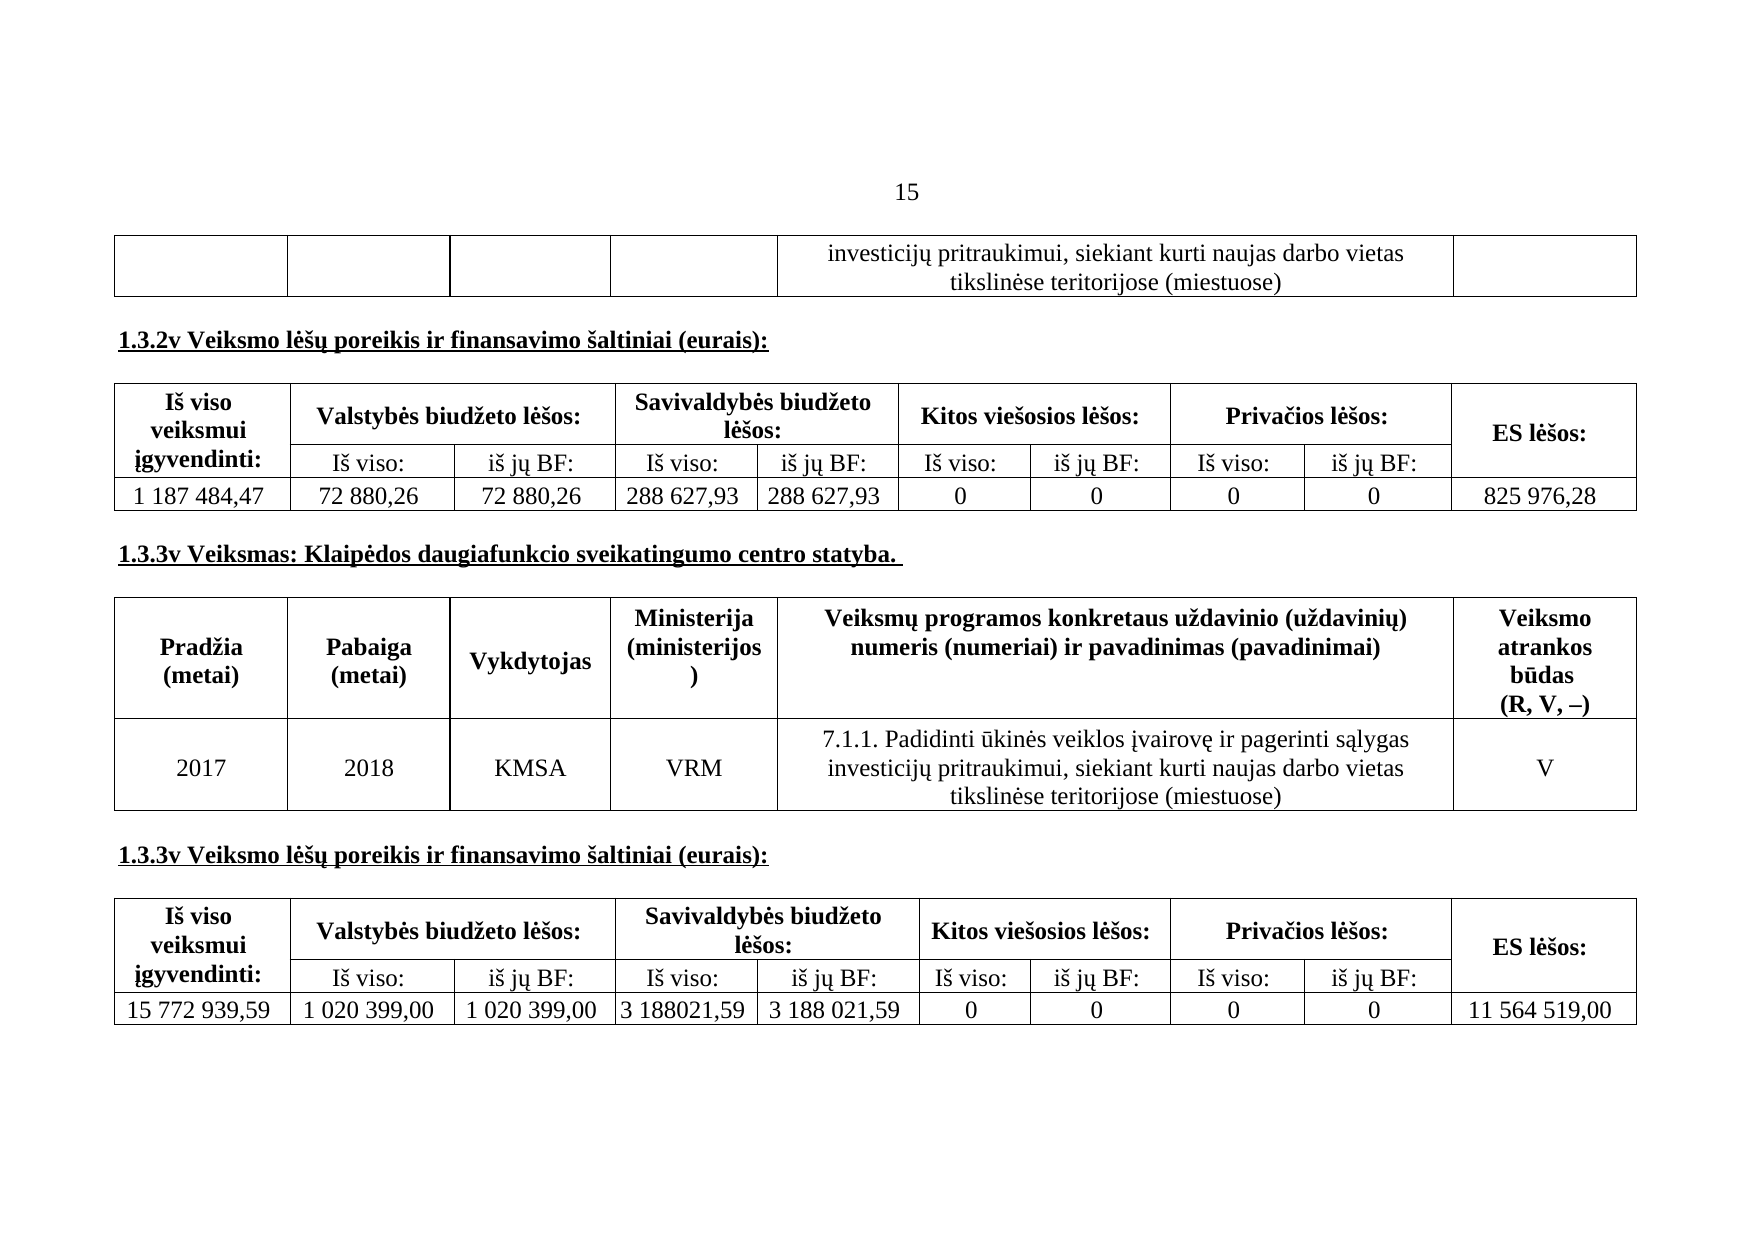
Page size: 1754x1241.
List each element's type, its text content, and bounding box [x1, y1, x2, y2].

table_cell 2018 [288, 719, 449, 810]
table_header Kitos viešosios lėšos: [899, 384, 1170, 444]
table_cell KMSA [451, 719, 610, 810]
table_cell 0 [1171, 478, 1304, 510]
table_cell 0 [1305, 478, 1451, 510]
table_cell 1 020 399,00 [291, 993, 454, 1024]
table_cell VRM [611, 719, 777, 810]
table_cell Iš viso: [1171, 960, 1304, 992]
table_cell [611, 236, 777, 296]
table_cell 0 [920, 993, 1030, 1024]
table_cell [288, 236, 449, 296]
table_cell Iš viso: [920, 960, 1030, 992]
table_cell iš jų BF: [1305, 445, 1451, 477]
table_cell [115, 236, 287, 296]
table_cell 72 880,26 [455, 478, 615, 510]
table_cell Iš viso: [1171, 445, 1304, 477]
table_cell 288 627,93 [758, 478, 898, 510]
table_cell 0 [1031, 478, 1170, 510]
table_header Ministerija (ministerijos) [611, 598, 777, 718]
table_cell iš jų BF: [1305, 960, 1451, 992]
text 1.3.2v Veiksmo lėšų poreikis ir finansavimo šaltiniai (eurais): [118, 325, 1695, 354]
table_header Veiksmų programos konkretaus uždavinio (uždavinių) numeris (numeriai) ir pavadinimas (pavadinimai) [778, 598, 1453, 718]
text 1.3.3v Veiksmo lėšų poreikis ir finansavimo šaltiniai (eurais): [118, 840, 1695, 869]
table_header Veiksmo atrankos būdas (R, V, –) [1454, 598, 1636, 718]
table_cell [451, 236, 610, 296]
table_cell Iš viso: [291, 960, 454, 992]
table_header Kitos viešosios lėšos: [920, 899, 1170, 959]
table_cell investicijų pritraukimui, siekiant kurti naujas darbo vietas tikslinėse teritorijose (miestuose) [778, 236, 1453, 296]
table_cell Iš viso: [291, 445, 454, 477]
table_cell [1454, 236, 1636, 296]
table_cell Iš viso: [899, 445, 1030, 477]
table_cell 1 187 484,47 [115, 478, 290, 510]
table_cell 0 [1171, 993, 1304, 1024]
table_cell 3 188021,59 [616, 993, 757, 1024]
table_cell V [1454, 719, 1636, 810]
table_cell 72 880,26 [291, 478, 454, 510]
table_header ES lėšos: [1452, 384, 1636, 477]
table_cell iš jų BF: [758, 445, 898, 477]
table_header Iš viso veiksmui įgyvendinti: [115, 899, 290, 992]
table_cell 1 020 399,00 [455, 993, 615, 1024]
table_cell iš jų BF: [1031, 445, 1170, 477]
table_header Privačios lėšos: [1171, 899, 1451, 959]
table_header Valstybės biudžeto lėšos: [291, 899, 615, 959]
table_header Valstybės biudžeto lėšos: [291, 384, 615, 444]
table_cell 11 564 519,00 [1452, 993, 1636, 1024]
table_cell 15 772 939,59 [115, 993, 290, 1024]
table_cell 2017 [115, 719, 287, 810]
table_cell iš jų BF: [1031, 960, 1170, 992]
table_header Savivaldybės biudžeto lėšos: [616, 384, 898, 444]
table_header Iš viso veiksmui įgyvendinti: [115, 384, 290, 477]
table_header Privačios lėšos: [1171, 384, 1451, 444]
table_cell 0 [1305, 993, 1451, 1024]
table_header Savivaldybės biudžeto lėšos: [616, 899, 919, 959]
table_cell 825 976,28 [1452, 478, 1636, 510]
text 1.3.3v Veiksmas: Klaipėdos daugiafunkcio sveikatingumo centro statyba. [118, 539, 1695, 568]
table_cell iš jų BF: [758, 960, 919, 992]
table_cell iš jų BF: [455, 445, 615, 477]
table_header Vykdytojas [451, 598, 610, 718]
table_cell 3 188 021,59 [758, 993, 919, 1024]
table_header ES lėšos: [1452, 899, 1636, 992]
table_header Pabaiga (metai) [288, 598, 449, 718]
table_cell Iš viso: [616, 960, 757, 992]
table_cell Iš viso: [616, 445, 757, 477]
table_cell 0 [1031, 993, 1170, 1024]
table_cell 288 627,93 [616, 478, 757, 510]
table_header Pradžia (metai) [115, 598, 287, 718]
table_cell 7.1.1. Padidinti ūkinės veiklos įvairovę ir pagerinti sąlygas investicijų pritraukimui, siekiant kurti naujas darbo vietas tikslinėse teritorijose (miestuose) [778, 719, 1453, 810]
table_cell 0 [899, 478, 1030, 510]
table_cell iš jų BF: [455, 960, 615, 992]
